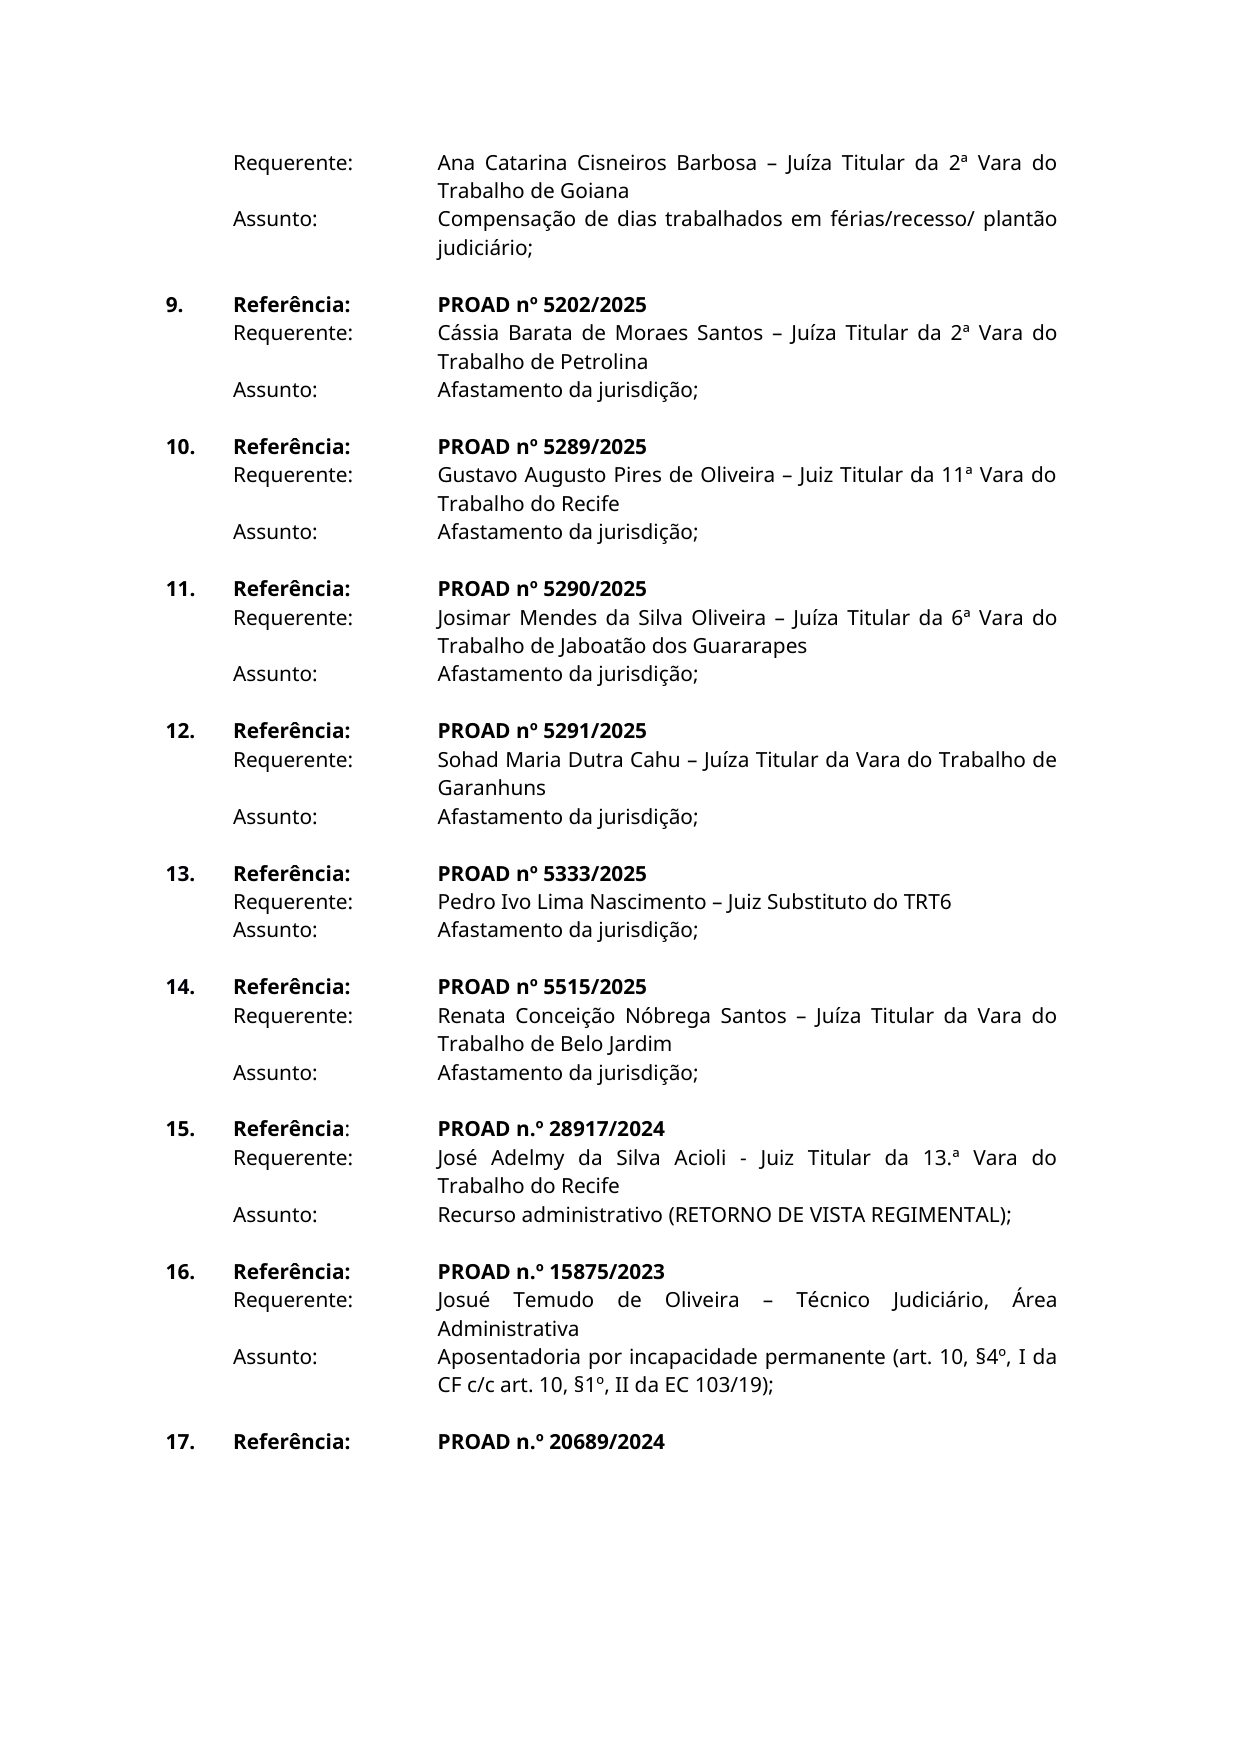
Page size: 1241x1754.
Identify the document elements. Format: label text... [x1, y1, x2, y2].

table_cell Assunto: [222, 1058, 426, 1114]
table_cell Referência: [222, 1428, 426, 1456]
table_cell [154, 148, 222, 290]
table_cell Referência: [222, 859, 426, 887]
table_cell Requerente: [222, 603, 426, 659]
table_cell Afastamento da jurisdição; [426, 518, 1069, 574]
table_cell PROAD n.º 15875/2023 [426, 1257, 1069, 1285]
table_cell Compensação de dias trabalhados em férias/recesso/ plantão judiciário; [426, 205, 1069, 290]
table_cell PROAD n.º 20689/2024 [426, 1428, 1069, 1456]
table_cell Referência: [222, 973, 426, 1001]
table_cell 11. [154, 574, 222, 716]
table_cell 13. [154, 859, 222, 972]
table_cell Requerente: [222, 318, 426, 375]
table_cell Referência: [222, 1115, 426, 1143]
table_cell PROAD nº 5202/2025 [426, 290, 1069, 318]
table_cell Assunto: [222, 660, 426, 716]
table_cell Afastamento da jurisdição; [426, 1058, 1069, 1114]
table_cell Afastamento da jurisdição; [426, 375, 1069, 432]
table_cell PROAD nº 5291/2025 [426, 716, 1069, 745]
table_cell Assunto: [222, 1200, 426, 1257]
table_cell Referência: [222, 432, 426, 461]
table_cell Assunto: [222, 375, 426, 432]
table_cell PROAD nº 5289/2025 [426, 432, 1069, 461]
table_cell 17. [154, 1428, 222, 1456]
table_cell Assunto: [222, 205, 426, 290]
table_cell 14. [154, 973, 222, 1114]
table_cell PROAD nº 5333/2025 [426, 859, 1069, 887]
table_cell Assunto: [222, 802, 426, 859]
table_cell Assunto: [222, 518, 426, 574]
table_cell Referência: [222, 574, 426, 603]
table_cell PROAD nº 5515/2025 [426, 973, 1069, 1001]
table_cell Requerente: [222, 1143, 426, 1200]
table_cell Referência: [222, 716, 426, 745]
table_cell Referência: [222, 1257, 426, 1285]
table_cell Requerente: [222, 461, 426, 517]
table_cell Referência: [222, 290, 426, 318]
table_cell Requerente: [222, 1001, 426, 1058]
table_cell Pedro Ivo Lima Nascimento – Juiz Substituto do TRT6 [426, 887, 1069, 916]
table_cell Assunto: [222, 916, 426, 972]
table_cell Requerente: [222, 745, 426, 802]
table_cell Josué Temudo de Oliveira – Técnico Judiciário, Área Administrativa [426, 1285, 1069, 1342]
table_cell Afastamento da jurisdição; [426, 660, 1069, 716]
table_cell Assunto: [222, 1342, 426, 1427]
table_cell Sohad Maria Dutra Cahu – Juíza Titular da Vara do Trabalho de Garanhuns [426, 745, 1069, 802]
table_cell PROAD n.º 28917/2024 [426, 1115, 1069, 1143]
table_cell 12. [154, 716, 222, 859]
table_cell José Adelmy da Silva Acioli - Juiz Titular da 13.ª Vara do Trabalho do Recife [426, 1143, 1069, 1200]
table_cell Recurso administrativo (RETORNO DE VISTA REGIMENTAL); [426, 1200, 1069, 1257]
table_cell Requerente: [222, 887, 426, 916]
table_cell Requerente: [222, 1285, 426, 1342]
table_cell 9. [154, 290, 222, 432]
table_cell Aposentadoria por incapacidade permanente (art. 10, §4º, I da CF c/c art. 10, §1º, II da EC 103/19); [426, 1342, 1069, 1427]
table_cell Cássia Barata de Moraes Santos – Juíza Titular da 2ª Vara do Trabalho de Petrolina [426, 318, 1069, 375]
table_cell Requerente: [222, 148, 426, 204]
table_cell Afastamento da jurisdição; [426, 802, 1069, 859]
table_cell Josimar Mendes da Silva Oliveira – Juíza Titular da 6ª Vara do Trabalho de Jaboatão dos Guararapes [426, 603, 1069, 659]
table_cell PROAD nº 5290/2025 [426, 574, 1069, 603]
table_cell 16. [154, 1257, 222, 1427]
table_cell 15. [154, 1115, 222, 1257]
table_cell Afastamento da jurisdição; [426, 916, 1069, 972]
table_cell 10. [154, 432, 222, 574]
table_cell Gustavo Augusto Pires de Oliveira – Juiz Titular da 11ª Vara do Trabalho do Recife [426, 461, 1069, 517]
table_cell Renata Conceição Nóbrega Santos – Juíza Titular da Vara do Trabalho de Belo Jardim [426, 1001, 1069, 1058]
table_cell Ana Catarina Cisneiros Barbosa – Juíza Titular da 2ª Vara do Trabalho de Goiana [426, 148, 1069, 204]
